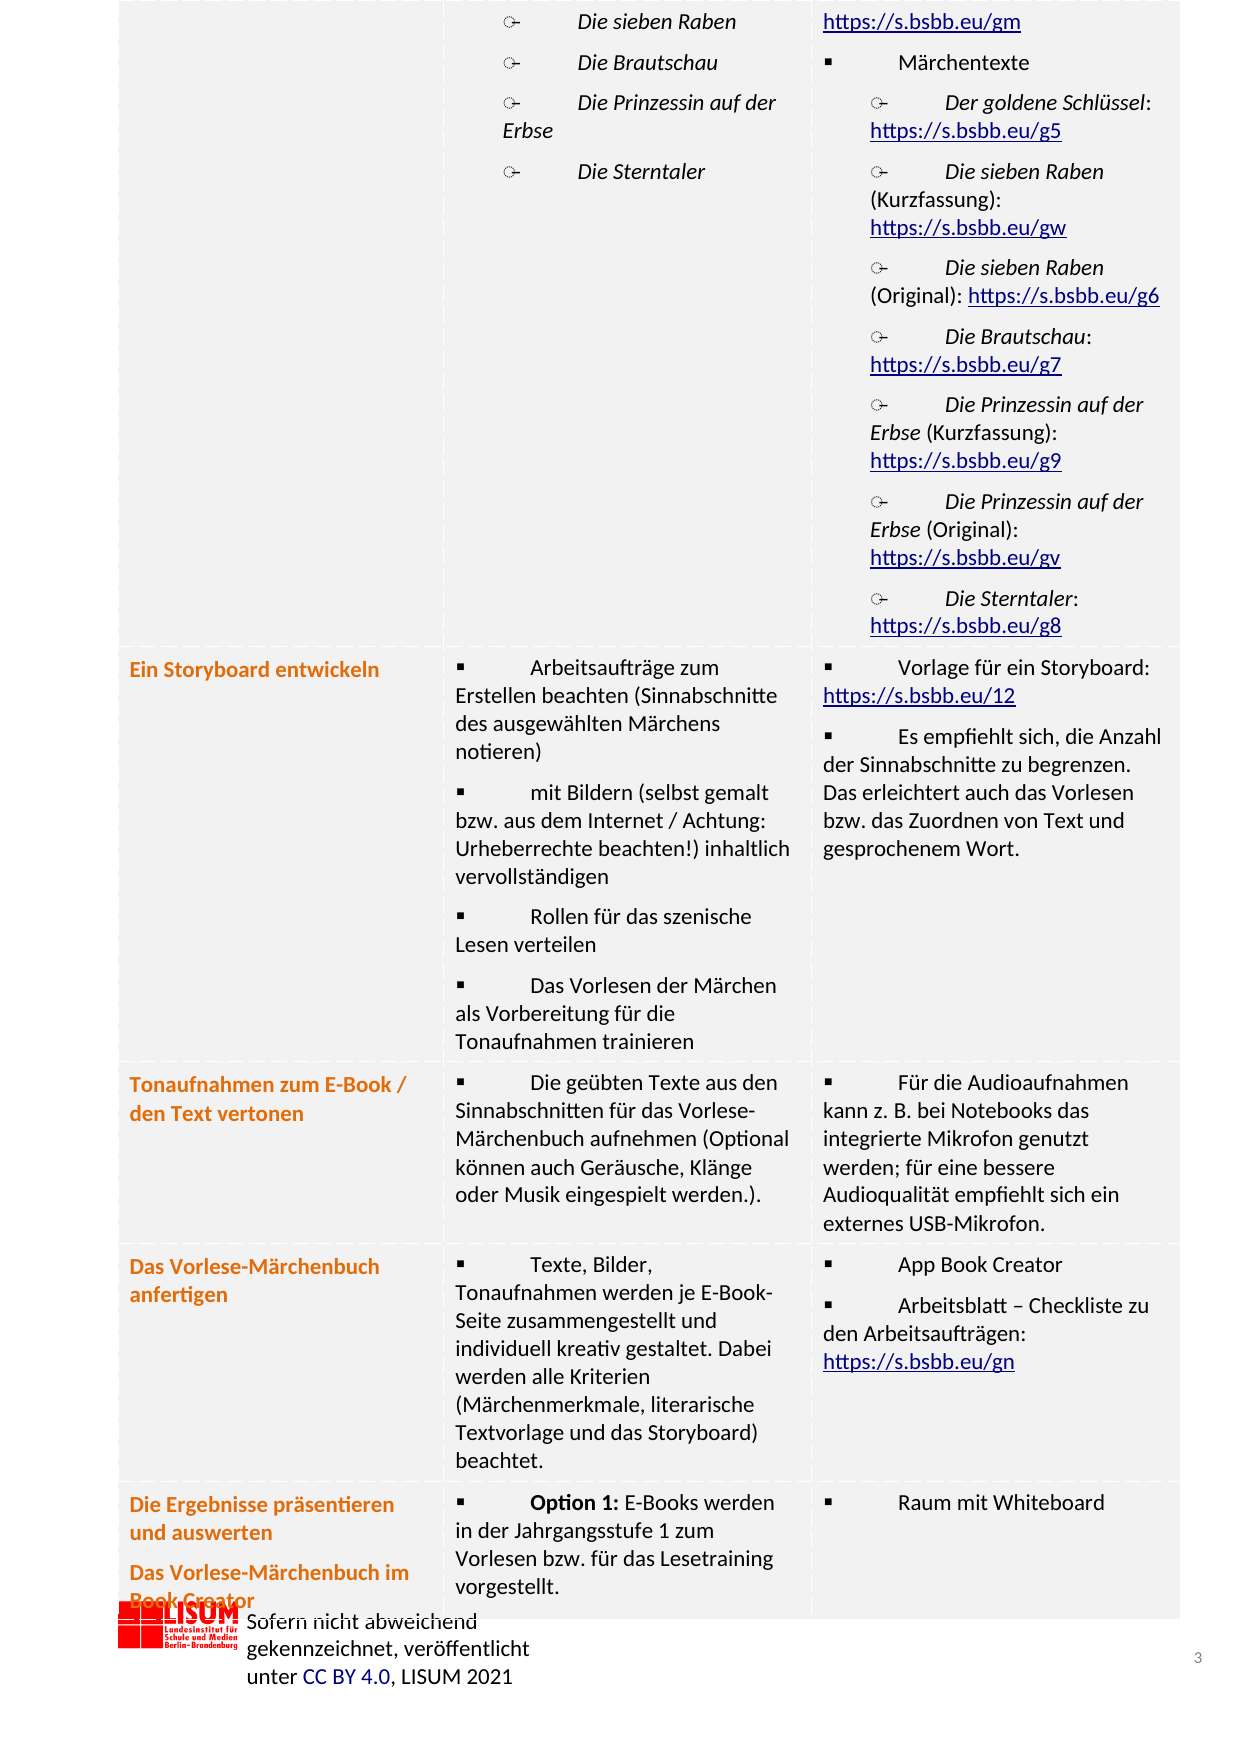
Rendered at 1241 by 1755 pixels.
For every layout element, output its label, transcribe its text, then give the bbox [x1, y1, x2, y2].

table_cell Die Gruppen einteilen, die die Märchenbücher anfertigen / Aufgaben bereitstellen [118, 0, 444, 646]
table_cell Texte, Bilder, Tonaufnahmen werden je E-Book-Seite zusammengestellt und individuell kreativ gestaltet. Dabei werden alle Kriterien (Märchenmerkmale, literarische Textvorlage und das Storyboard) beachtet. [444, 1243, 812, 1481]
table_cell Option 1: E-Books werden in der Jahrgangsstufe 1 zum Vorlesen bzw. für das Lesetraining vorgestellt. Option 2: E-Books gemeinsam mit der Klasse auf dem Whiteboard ansehen – Die Gruppen präsentieren ihre E-Books und reflektieren ihre Team-Arbeit mit der App Book Creator und welchen Lernzuwachs sie erzielt haben. [444, 1481, 812, 1619]
table_cell Vorlage für ein Storyboard: https://s.bsbb.eu/12 Es empfiehlt sich, die Anzahl der Sinnabschnitte zu begrenzen. Das erleichtert auch das Vorlesen bzw. das Zuordnen von Text und gesprochenem Wort. [812, 646, 1180, 1061]
table_cell App Book Creator Arbeitsblatt – Checkliste zu den Arbeitsaufträgen: https://s.bsbb.eu/gn [812, 1243, 1180, 1481]
table_cell Die geübten Texte aus den Sinnabschnitten für das Vorlese-Märchenbuch aufnehmen (Optional können auch Geräusche, Klänge oder Musik eingespielt werden.). [444, 1061, 812, 1243]
table_cell Raum mit Whiteboard [812, 1481, 1180, 1619]
table_cell Ein Storyboard entwickeln [118, 646, 444, 1061]
table_cell Die Ergebnisse präsentieren und auswerten Das Vorlese-Märchenbuch im Book Creator [118, 1481, 444, 1619]
table_cell Das Vorlese-Märchenbuch anfertigen [118, 1243, 444, 1481]
table_cell Gruppen einteilen und Arbeitsaufträge erteilen optional mehrere Märchen zur Auswahl stellen: Der goldene Schlüssel Die sieben Raben Die Brautschau Die Prinzessin auf der Erbse Die Sterntaler [444, 0, 812, 646]
table_cell Arbeitsaufträge zum Erstellen beachten (Sinnabschnitte des ausgewählten Märchens notieren) mit Bildern (selbst gemalt bzw. aus dem Internet / Achtung: Urheberrechte beachten!) inhaltlich vervollständigen Rollen für das szenische Lesen verteilen Das Vorlesen der Märchen als Vorbereitung für die Tonaufnahmen trainieren [444, 646, 812, 1061]
table_cell https://s.bsbb.eu/gm Märchentexte Der goldene Schlüssel: https://s.bsbb.eu/g5 Die sieben Raben (Kurzfassung): https://s.bsbb.eu/gw Die sieben Raben (Original): https://s.bsbb.eu/g6 Die Brautschau: https://s.bsbb.eu/g7 Die Prinzessin auf der Erbse (Kurzfassung): https://s.bsbb.eu/g9 Die Prinzessin auf der Erbse (Original): https://s.bsbb.eu/gv Die Sterntaler: https://s.bsbb.eu/g8 [812, 0, 1180, 646]
table_cell Für die Audioaufnahmen kann z. B. bei Notebooks das integrierte Mikrofon genutzt werden; für eine bessere Audioqualität empfiehlt sich ein externes USB-Mikrofon. [812, 1061, 1180, 1243]
table_cell Tonaufnahmen zum E-Book / den Text vertonen [118, 1061, 444, 1243]
